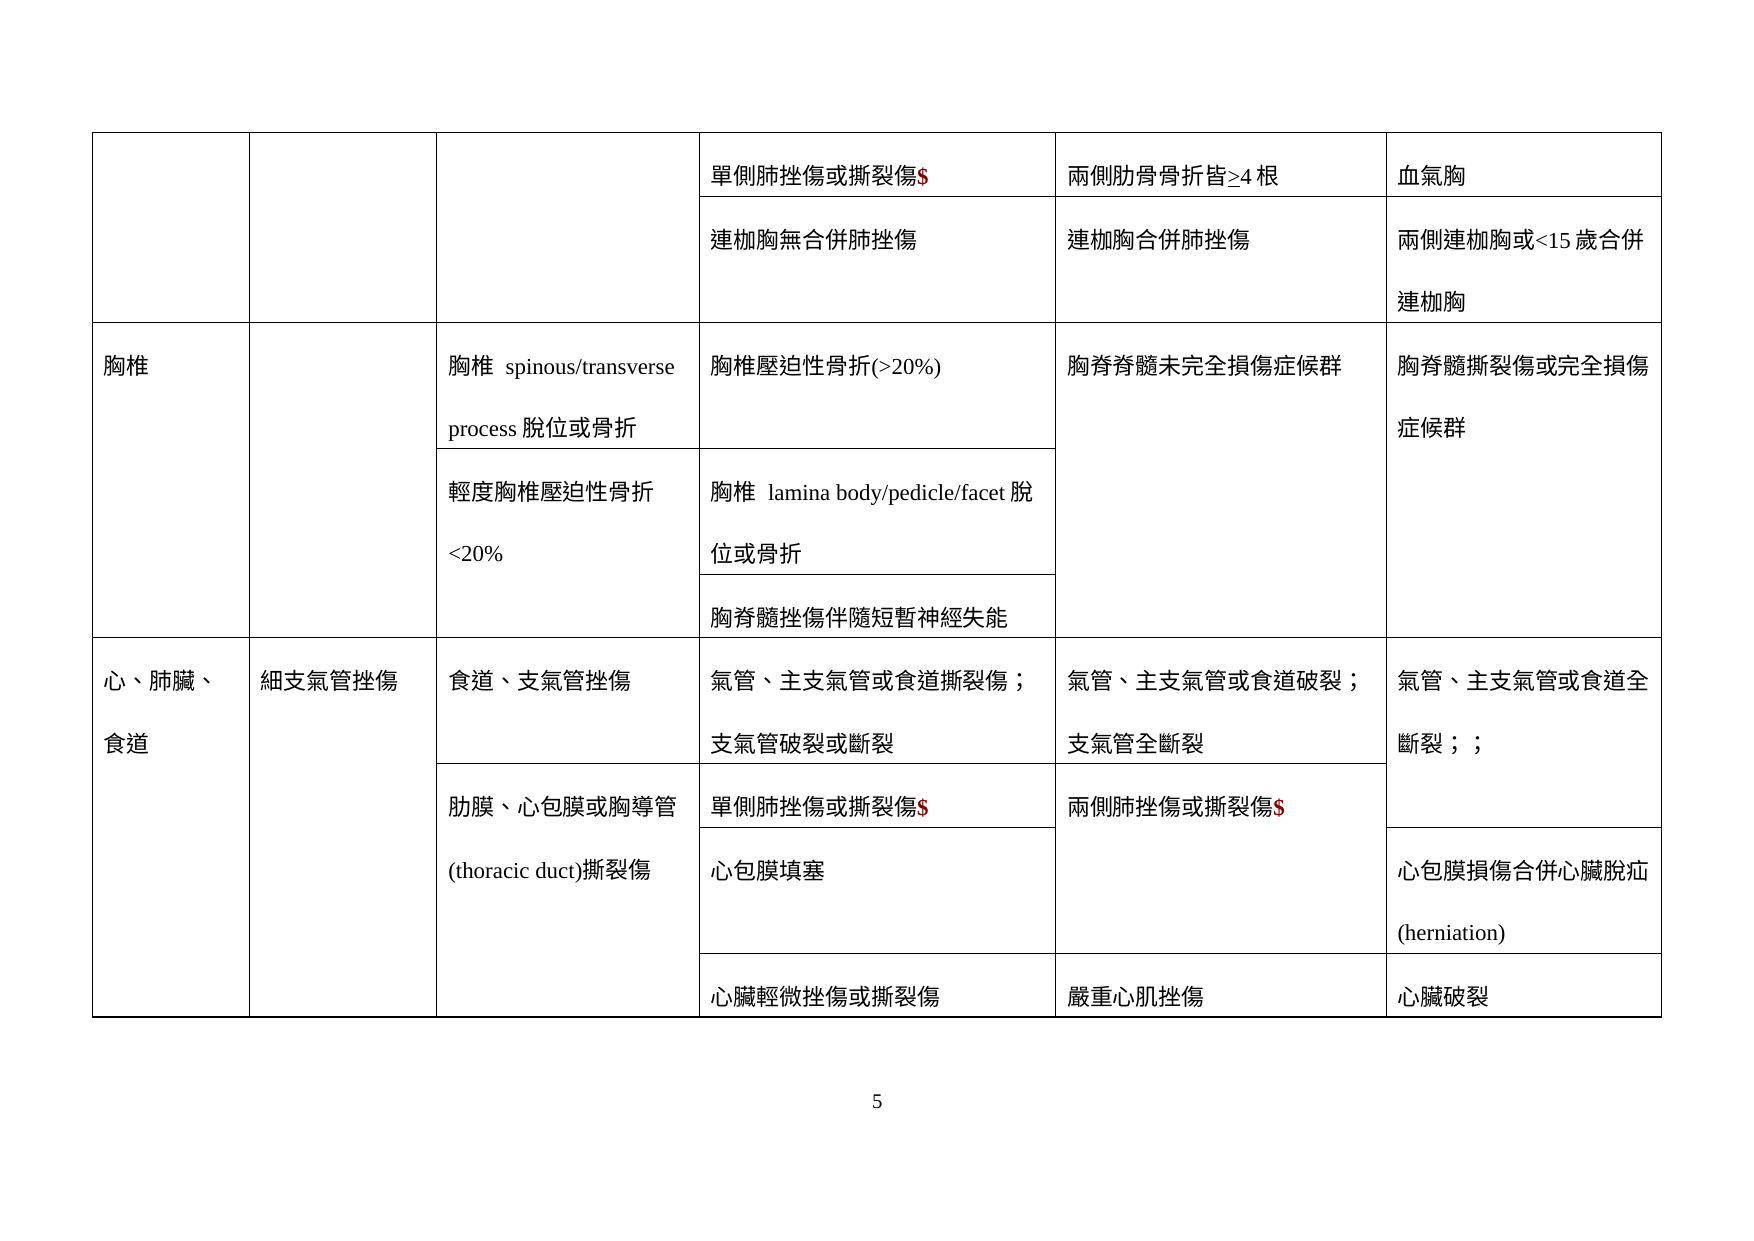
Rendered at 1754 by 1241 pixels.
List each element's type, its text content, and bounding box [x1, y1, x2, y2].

table_cell [250, 133, 436, 322]
table_cell 胸椎 spinous/transverse process 脫位或骨折 [437, 323, 699, 448]
table_cell 食道、支氣管挫傷 [437, 638, 699, 763]
table_cell 肋膜、心包膜或胸導管(thoracic duct)撕裂傷 [437, 764, 699, 1016]
table_cell 單側肺挫傷或撕裂傷$ [700, 764, 1055, 827]
table_cell [93, 133, 249, 322]
table_cell 單側肺挫傷或撕裂傷$ [700, 133, 1055, 196]
table_cell 心臟破裂 [1387, 954, 1661, 1016]
table_cell 心包膜填塞 [700, 828, 1055, 953]
table_cell 氣管、主支氣管或食道撕裂傷；支氣管破裂或斷裂 [700, 638, 1055, 763]
table_cell 胸椎 lamina body/pedicle/facet脫位或骨折 [700, 449, 1055, 574]
table_cell 血氣胸 [1387, 133, 1661, 196]
table_cell 胸脊脊髓未完全損傷症候群 [1056, 323, 1386, 637]
table_cell [437, 133, 699, 322]
table_cell 心、肺臟、食道 [93, 638, 249, 1016]
table_cell 連枷胸無合併肺挫傷 [700, 197, 1055, 322]
table_cell 胸脊髓挫傷伴隨短暫神經失能 [700, 575, 1055, 637]
table_cell 胸椎壓迫性骨折(>20%) [700, 323, 1055, 448]
table_cell 氣管、主支氣管或食道全斷裂；； [1387, 638, 1661, 827]
table_cell [250, 323, 436, 637]
table_cell 細支氣管挫傷 [250, 638, 436, 1016]
table_cell 兩側肺挫傷或撕裂傷$ [1056, 764, 1386, 953]
table_cell 胸脊髓撕裂傷或完全損傷症候群 [1387, 323, 1661, 637]
table_cell 兩側連枷胸或<15歲合併連枷胸 [1387, 197, 1661, 322]
table_cell 心臟輕微挫傷或撕裂傷 [700, 954, 1055, 1016]
table_cell 兩側肋骨骨折皆>4根 [1056, 133, 1386, 196]
table_cell 心包膜損傷合併心臟脫疝(herniation) [1387, 828, 1661, 953]
table_cell 連枷胸合併肺挫傷 [1056, 197, 1386, 322]
table_cell 輕度胸椎壓迫性骨折<20% [437, 449, 699, 637]
table_cell 氣管、主支氣管或食道破裂；支氣管全斷裂 [1056, 638, 1386, 763]
table_cell 胸椎 [93, 323, 249, 637]
table_cell 嚴重心肌挫傷 [1056, 954, 1386, 1016]
